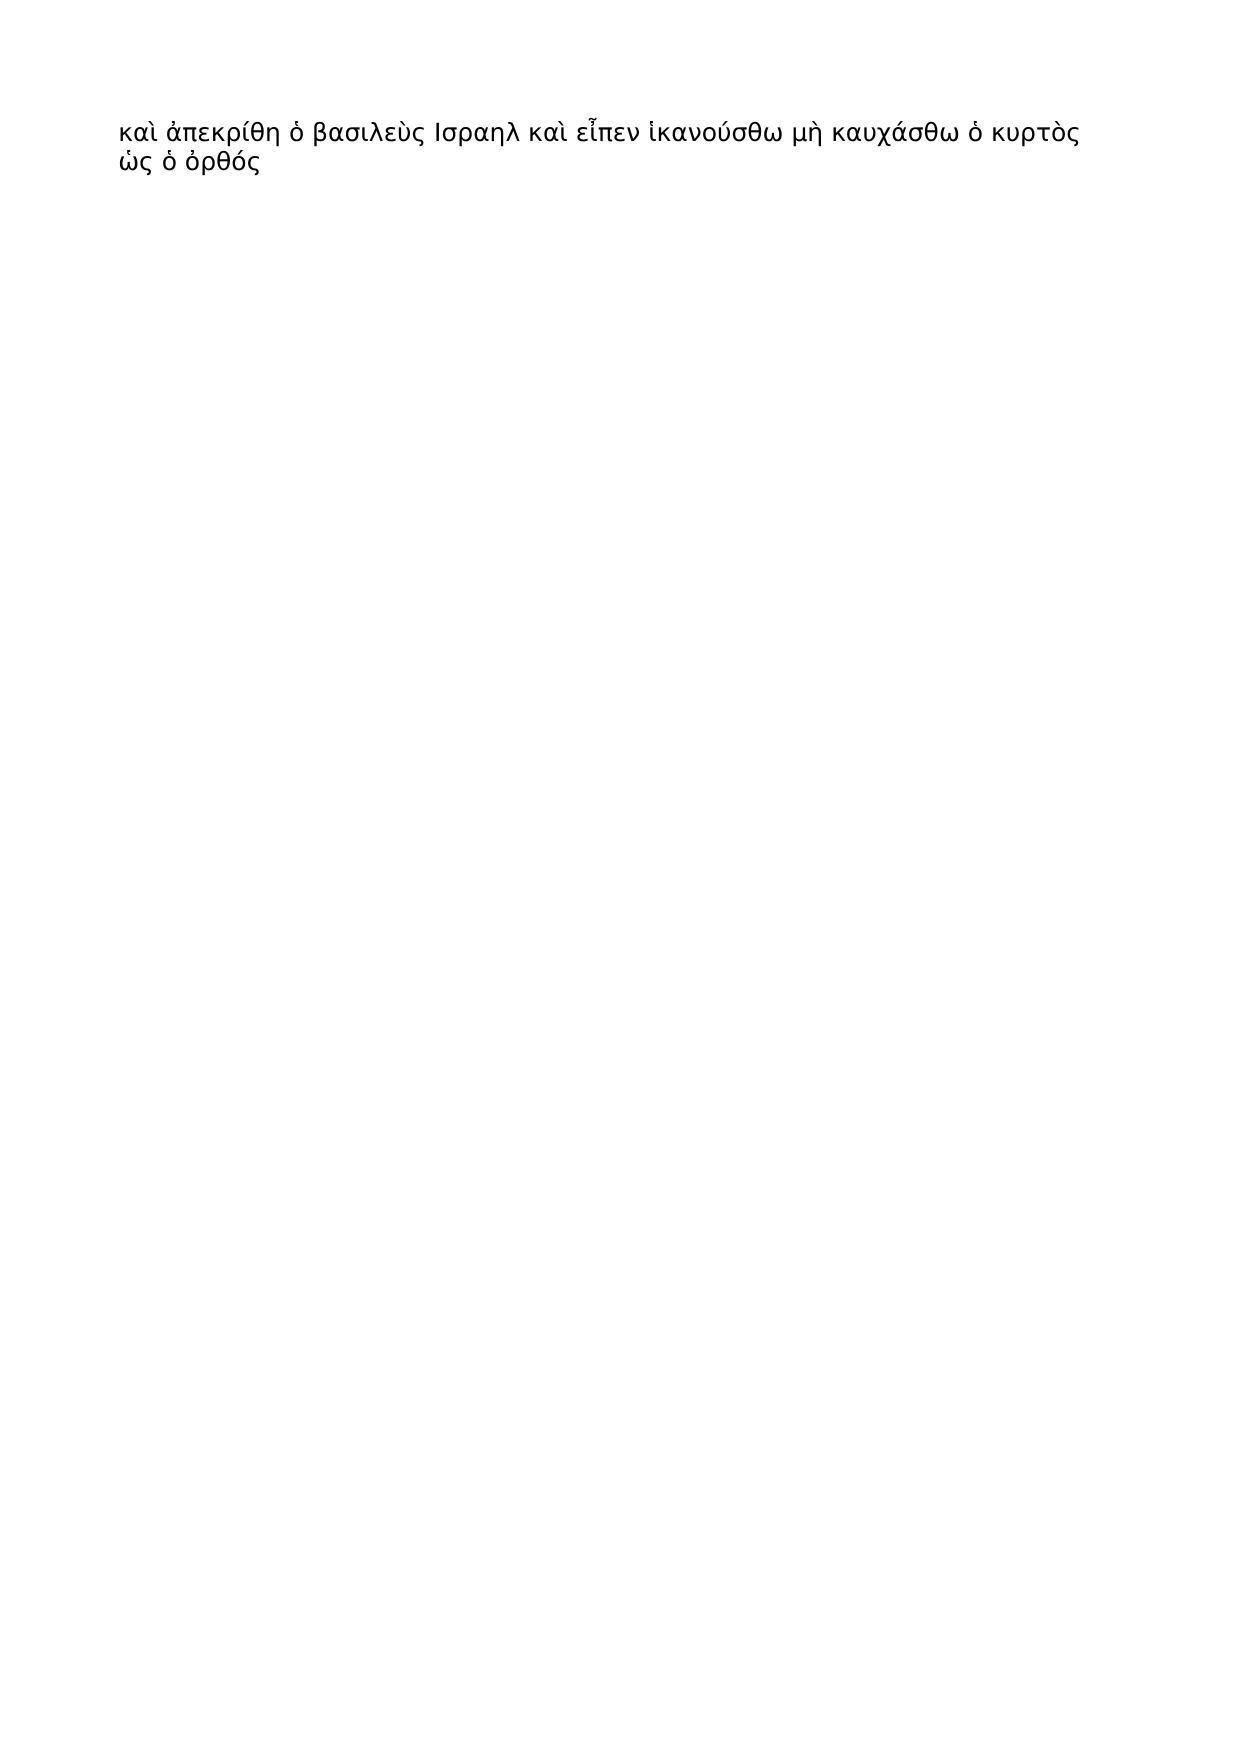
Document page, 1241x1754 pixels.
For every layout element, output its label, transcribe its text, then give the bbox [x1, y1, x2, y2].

text καὶ ἀπεκρίθη ὁ βασιλεὺς Ισραηλ καὶ εἶπεν ἱκανούσθω μὴ καυχάσθω ὁ κυρτὸς ὡς ὁ ὀρθός [118, 118, 1122, 176]
